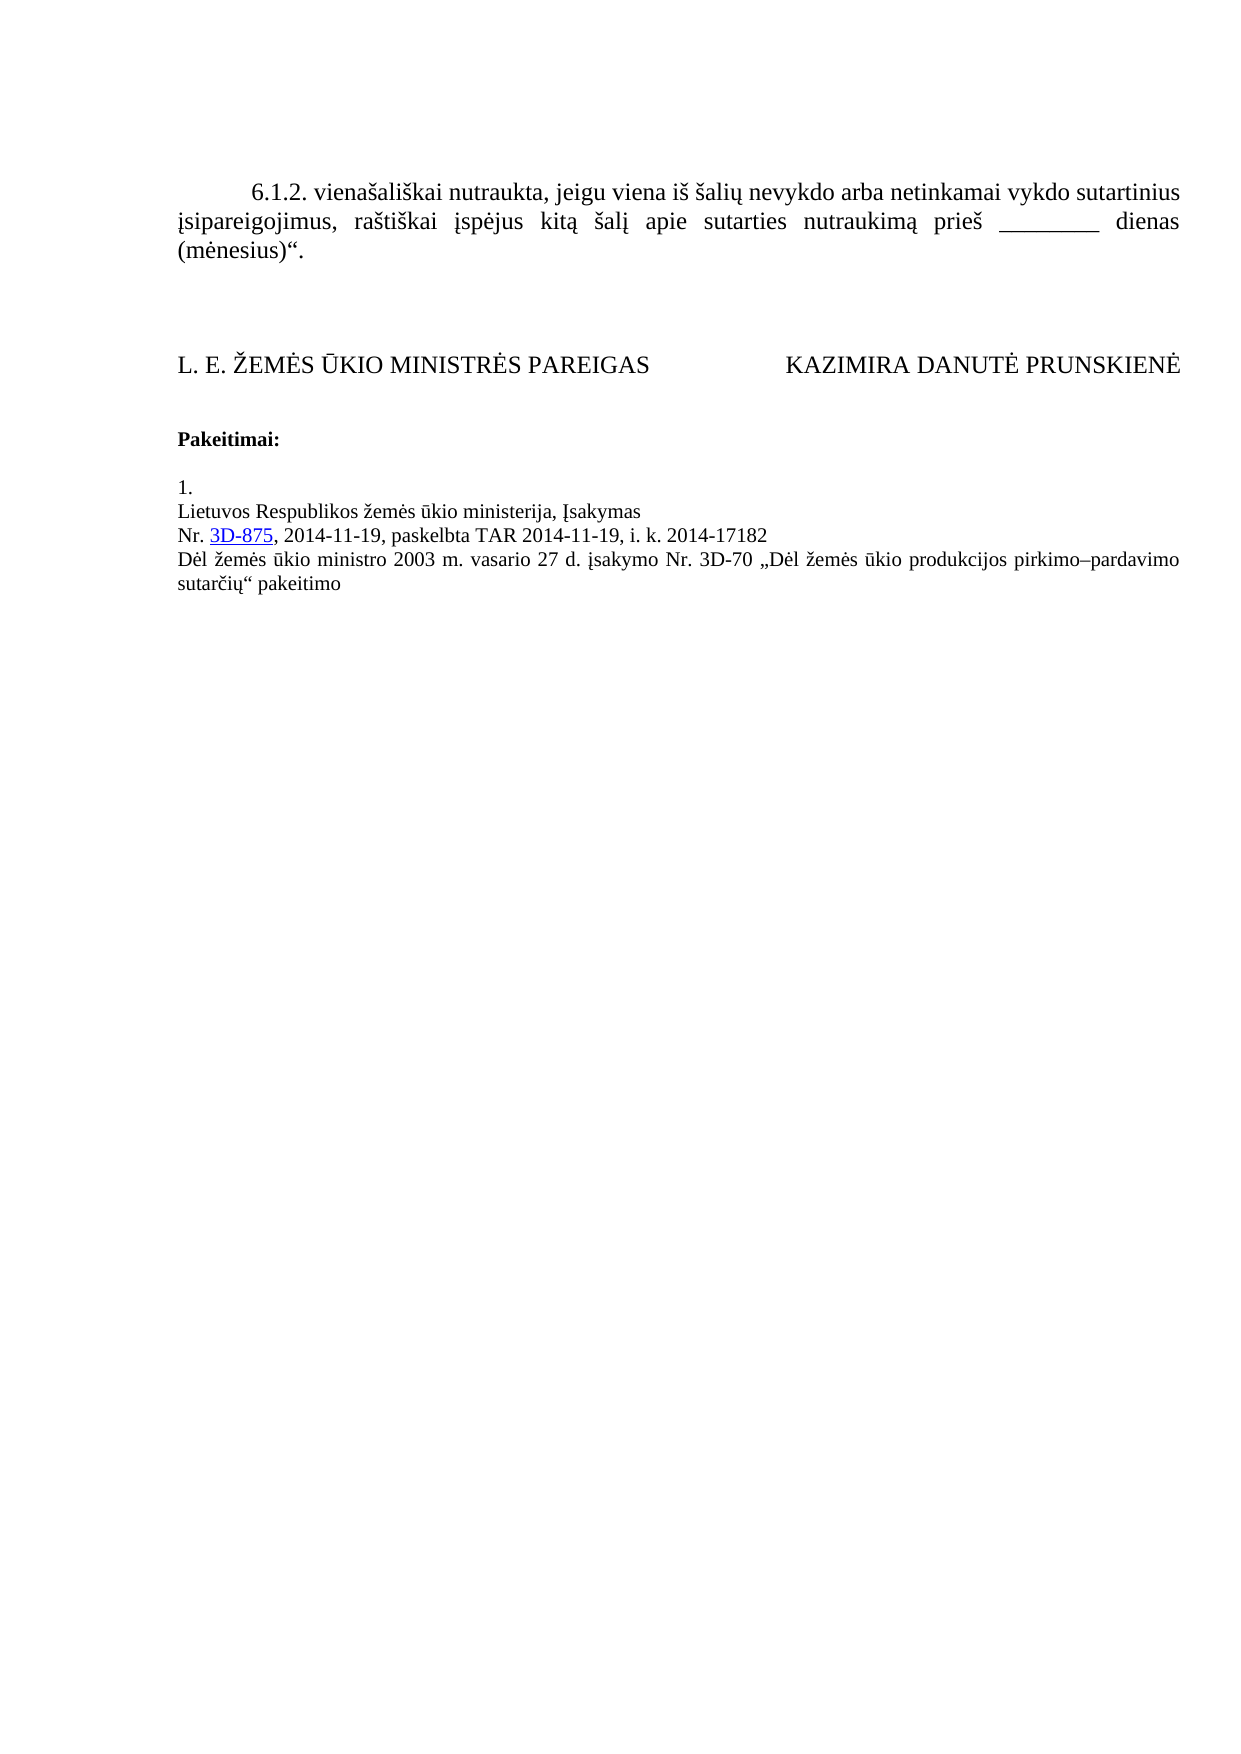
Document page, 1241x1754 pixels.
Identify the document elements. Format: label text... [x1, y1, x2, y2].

text Pakeitimai: [177, 427, 1181, 451]
text Dėl žemės ūkio ministro 2003 m. vasario 27 d. įsakymo Nr. 3D-70 „Dėl žemės ūkio produkcijos pirkimo‒pardavimo sutarčių“ pakeitimo [177, 547, 1181, 595]
text 1. [177, 475, 1181, 499]
text L. E. ŽEMĖS ŪKIO MINISTRĖS PAREIGAS KAZIMIRA DANUTĖ PRUNSKIENĖ [177, 350, 1181, 378]
text Nr. 3D-875, 2014-11-19, paskelbta TAR 2014-11-19, i. k. 2014-17182 [177, 523, 1181, 547]
text 6.1.2. vienašališkai nutraukta, jeigu viena iš šalių nevykdo arba netinkamai vykdo sutartinius įsipareigojimus, raštiškai įspėjus kitą šalį apie sutarties nutraukimą prieš ________ dienas (mėnesius)“. [177, 177, 1181, 263]
text Lietuvos Respublikos žemės ūkio ministerija, Įsakymas [177, 499, 1181, 523]
